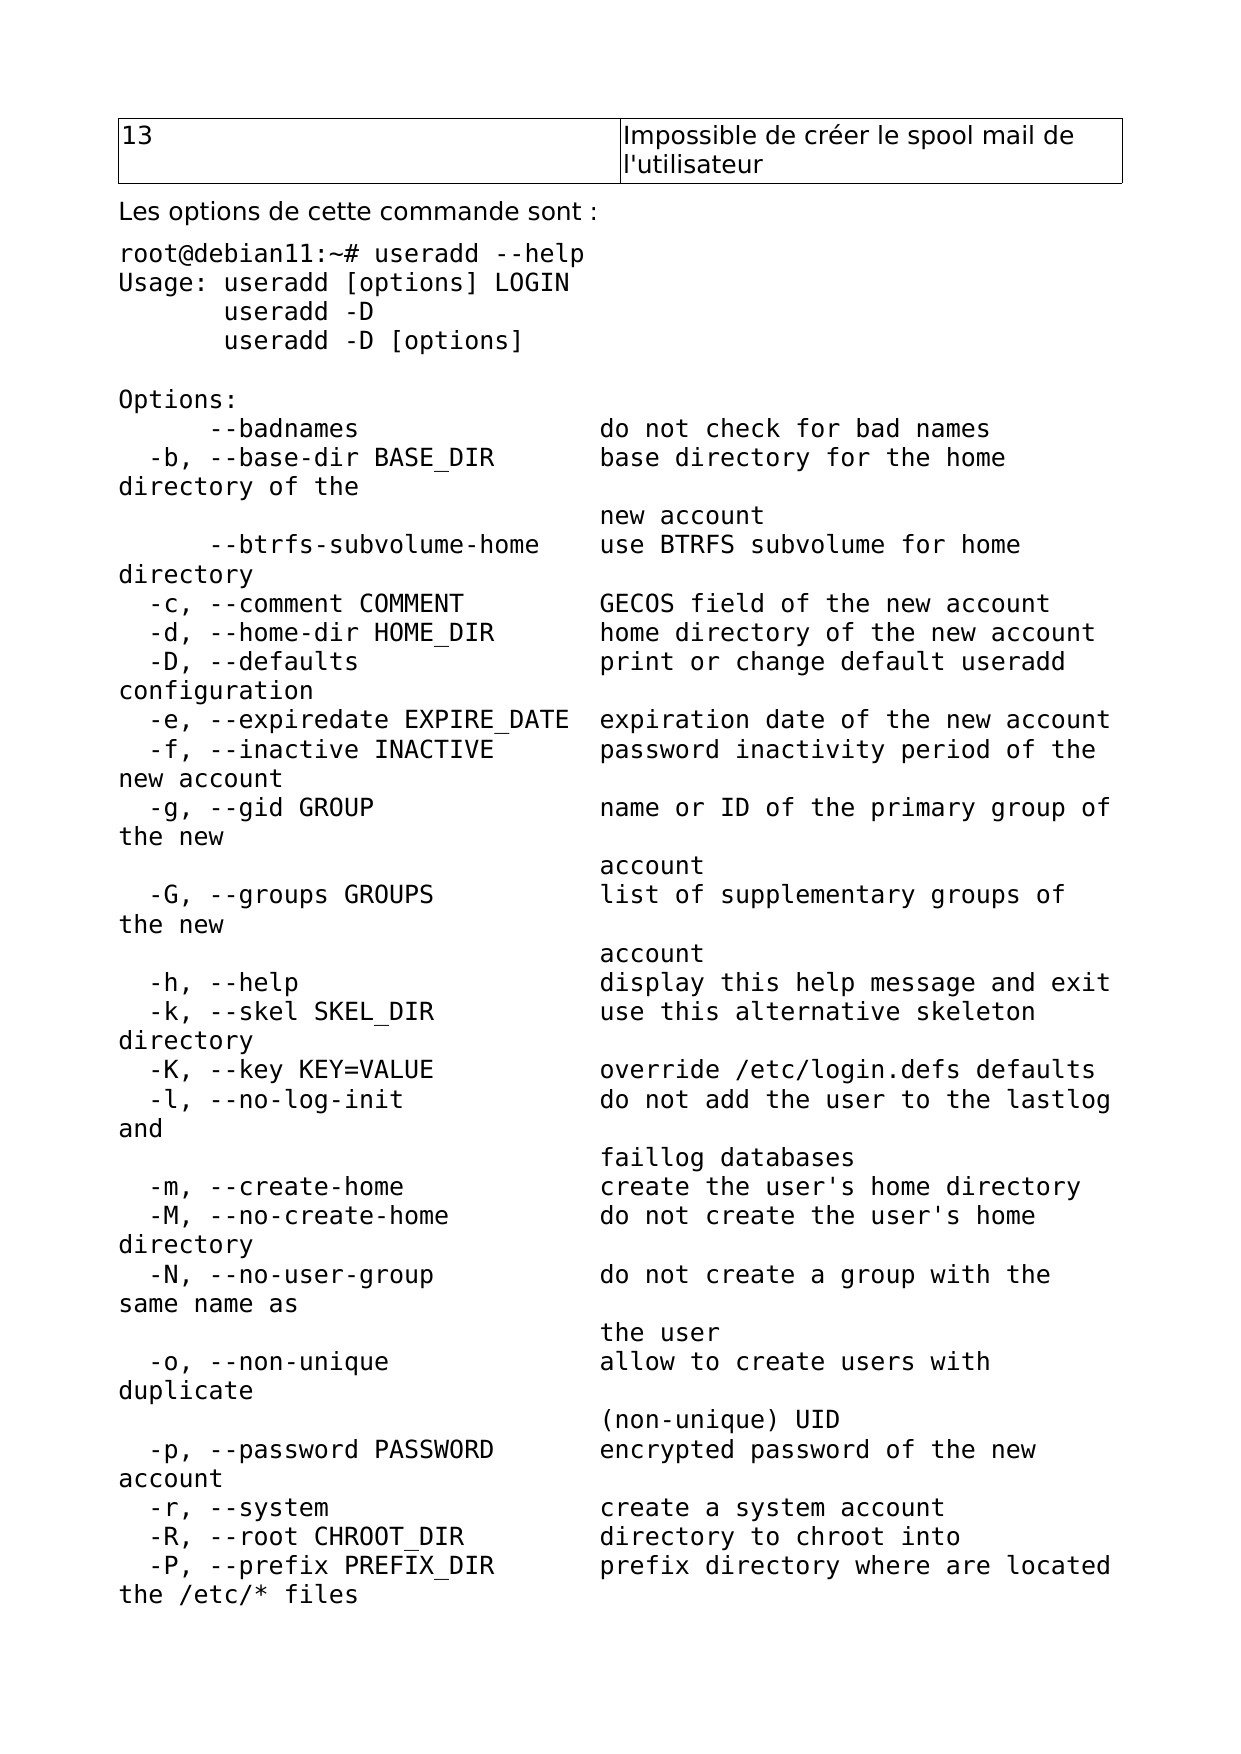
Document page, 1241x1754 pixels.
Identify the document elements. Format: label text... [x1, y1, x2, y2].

table_cell 13 [119, 119, 620, 182]
table_cell Impossible de créer le spool mail de l'utilisateur [621, 119, 1122, 182]
text root@debian11:~# useradd --help Usage: useradd [options] LOGIN useradd -D useradd -D [options] Options: --badnames do not check for bad names -b, --base-dir BASE_DIR base directory for the home directory of the new account --btrfs-subvolume-home use BTRFS subvolume for home directory -c, --comment COMMENT GECOS field of the new account -d, --home-dir HOME_DIR home directory of the new account -D, --defaults print or change default useradd configuration -e, --expiredate EXPIRE_DATE expiration date of the new account -f, --inactive INACTIVE password inactivity period of the new account -g, --gid GROUP name or ID of the primary group of the new account -G, --groups GROUPS list of supplementary groups of the new account -h, --help display this help message and exit -k, --skel SKEL_DIR use this alternative skeleton directory -K, --key KEY=VALUE override /etc/login.defs defaults -l, --no-log-init do not add the user to the lastlog and faillog databases -m, --create-home create the user's home directory -M, --no-create-home do not create the user's home directory -N, --no-user-group do not create a group with the same name as the user -o, --non-unique allow to create users with duplicate (non-unique) UID -p, --password PASSWORD encrypted password of the new account -r, --system create a system account -R, --root CHROOT_DIR directory to chroot into -P, --prefix PREFIX_DIR prefix directory where are located the /etc/* files [118, 239, 1122, 1610]
text Les options de cette commande sont : [118, 197, 1122, 226]
